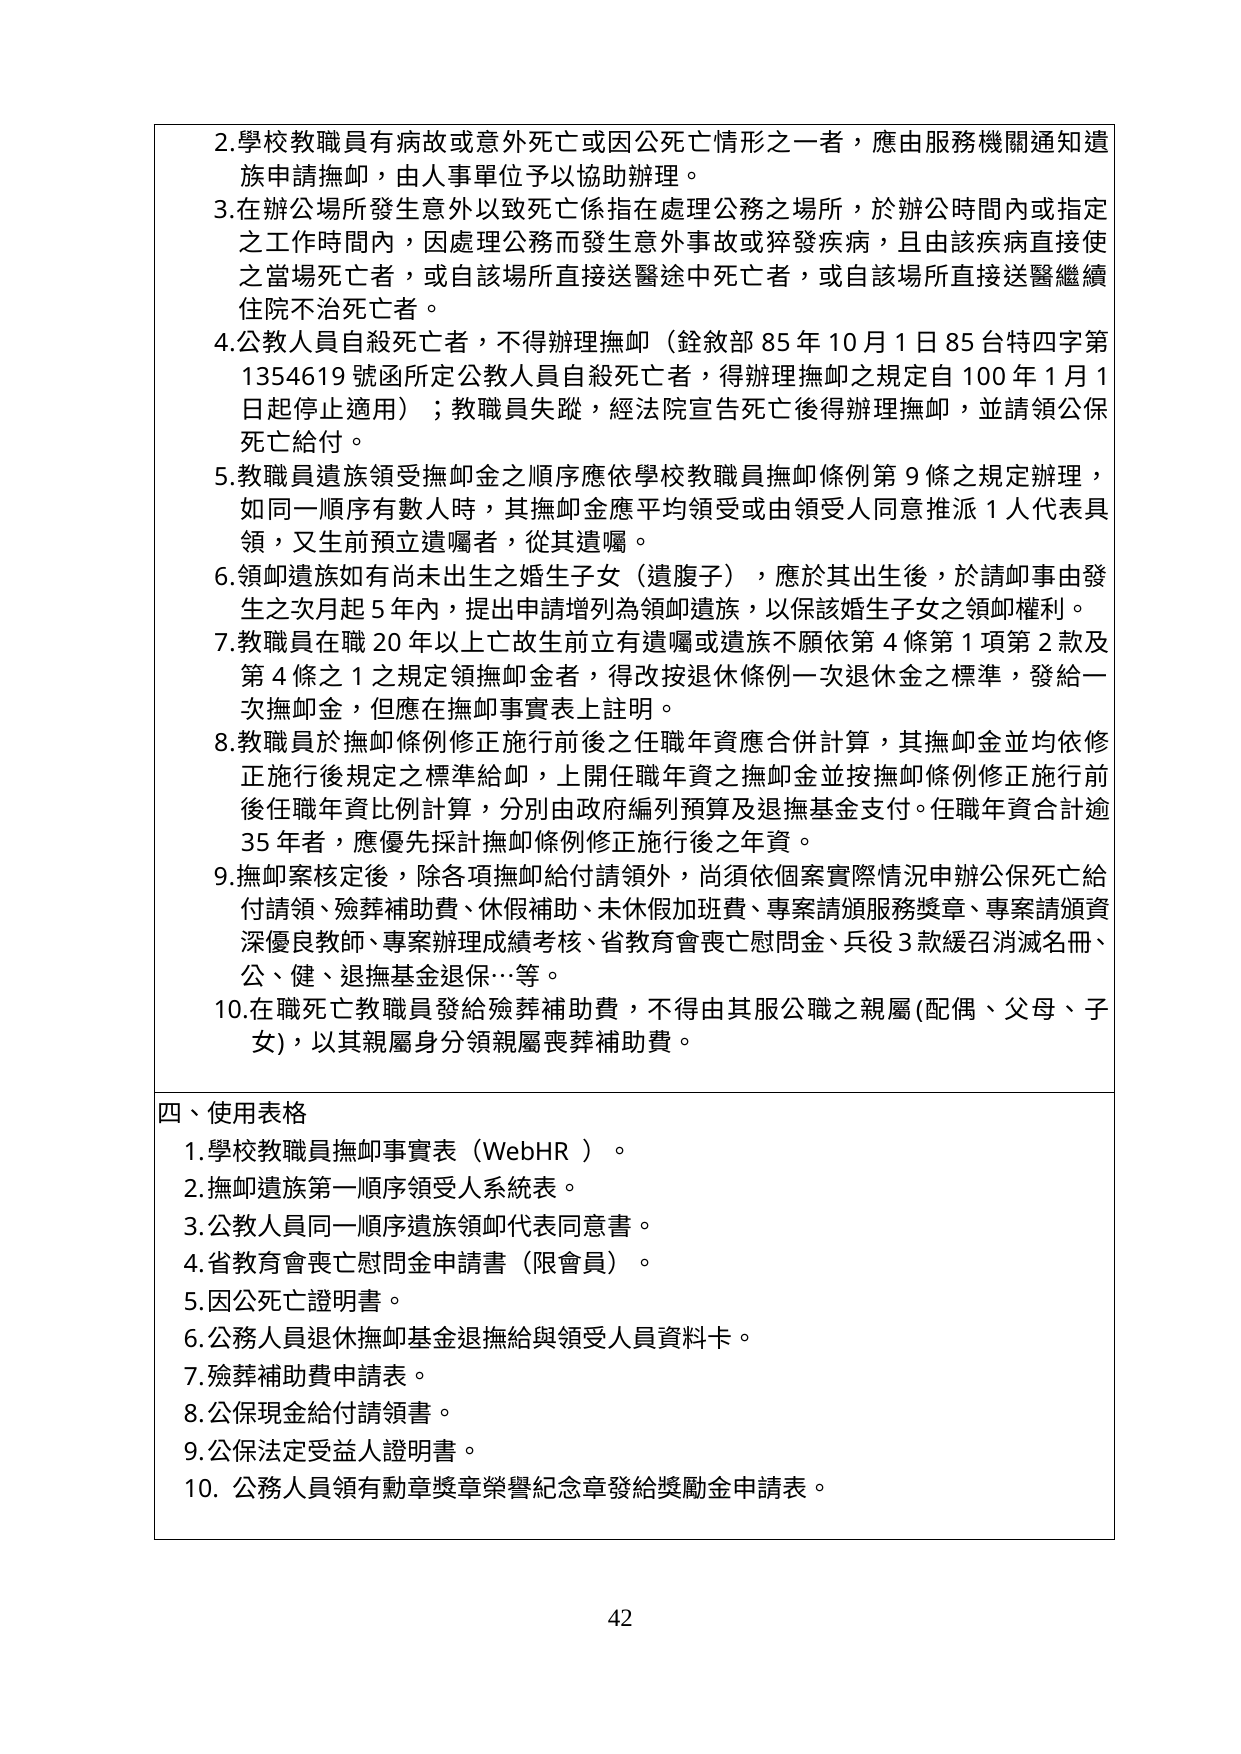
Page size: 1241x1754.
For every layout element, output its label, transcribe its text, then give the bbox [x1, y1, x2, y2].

table_cell 2.學校教職員有病故或意外死亡或因公死亡情形之一者，應由服務機關通知遺族申請撫卹，由人事單位予以協助辦理。 3.在辦公場所發生意外以致死亡係指在處理公務之場所，於辦公時間內或指定之工作時間內，因處理公務而發生意外事故或猝發疾病，且由該疾病直接使之當場死亡者，或自該場所直接送醫途中死亡者，或自該場所直接送醫繼續住院不治死亡者。 4.公教人員自殺死亡者，不得辦理撫卹（銓敘部85年10月1日85台特四字第1354619號函所定公教人員自殺死亡者，得辦理撫卹之規定自100年1月1日起停止適用）；教職員失蹤，經法院宣告死亡後得辦理撫卹，並請領公保死亡給付。 5.教職員遺族領受撫卹金之順序應依學校教職員撫卹條例第9條之規定辦理，如同一順序有數人時，其撫卹金應平均領受或由領受人同意推派1人代表具領，又生前預立遺囑者，從其遺囑。 6.領卹遺族如有尚未出生之婚生子女（遺腹子），應於其出生後，於請卹事由發生之次月起5年內，提出申請增列為領卹遺族，以保該婚生子女之領卹權利。 7.教職員在職20年以上亡故生前立有遺囑或遺族不願依第4條第1項第2款及第4條之1之規定領撫卹金者，得改按退休條例一次退休金之標準，發給一次撫卹金，但應在撫卹事實表上註明。 8.教職員於撫卹條例修正施行前後之任職年資應合併計算，其撫卹金並均依修正施行後規定之標準給卹，上開任職年資之撫卹金並按撫卹條例修正施行前後任職年資比例計算，分別由政府編列預算及退撫基金支付。任職年資合計逾35年者，應優先採計撫卹條例修正施行後之年資。 9.撫卹案核定後，除各項撫卹給付請領外，尚須依個案實際情況申辦公保死亡給付請領、殮葬補助費、休假補助、未休假加班費、專案請頒服務獎章、專案請頒資深優良教師、專案辦理成績考核、省教育會喪亡慰問金、兵役3款緩召消滅名冊、公、健、退撫基金退保…等。 10.在職死亡教職員發給殮葬補助費，不得由其服公職之親屬(配偶、父母、子女)，以其親屬身分領親屬喪葬補助費。 [155, 125, 1114, 1092]
table_cell 四、使用表格 1.學校教職員撫卹事實表（WebHR）。 2.撫卹遺族第一順序領受人系統表。 3.公教人員同一順序遺族領卹代表同意書。 4.省教育會喪亡慰問金申請書（限會員）。 5.因公死亡證明書。 6.公務人員退休撫卹基金退撫給與領受人員資料卡。 7.殮葬補助費申請表。 8.公保現金給付請領書。 9.公保法定受益人證明書。 10.公務人員領有勳章獎章榮譽紀念章發給獎勵金申請表。 [155, 1093, 1114, 1539]
